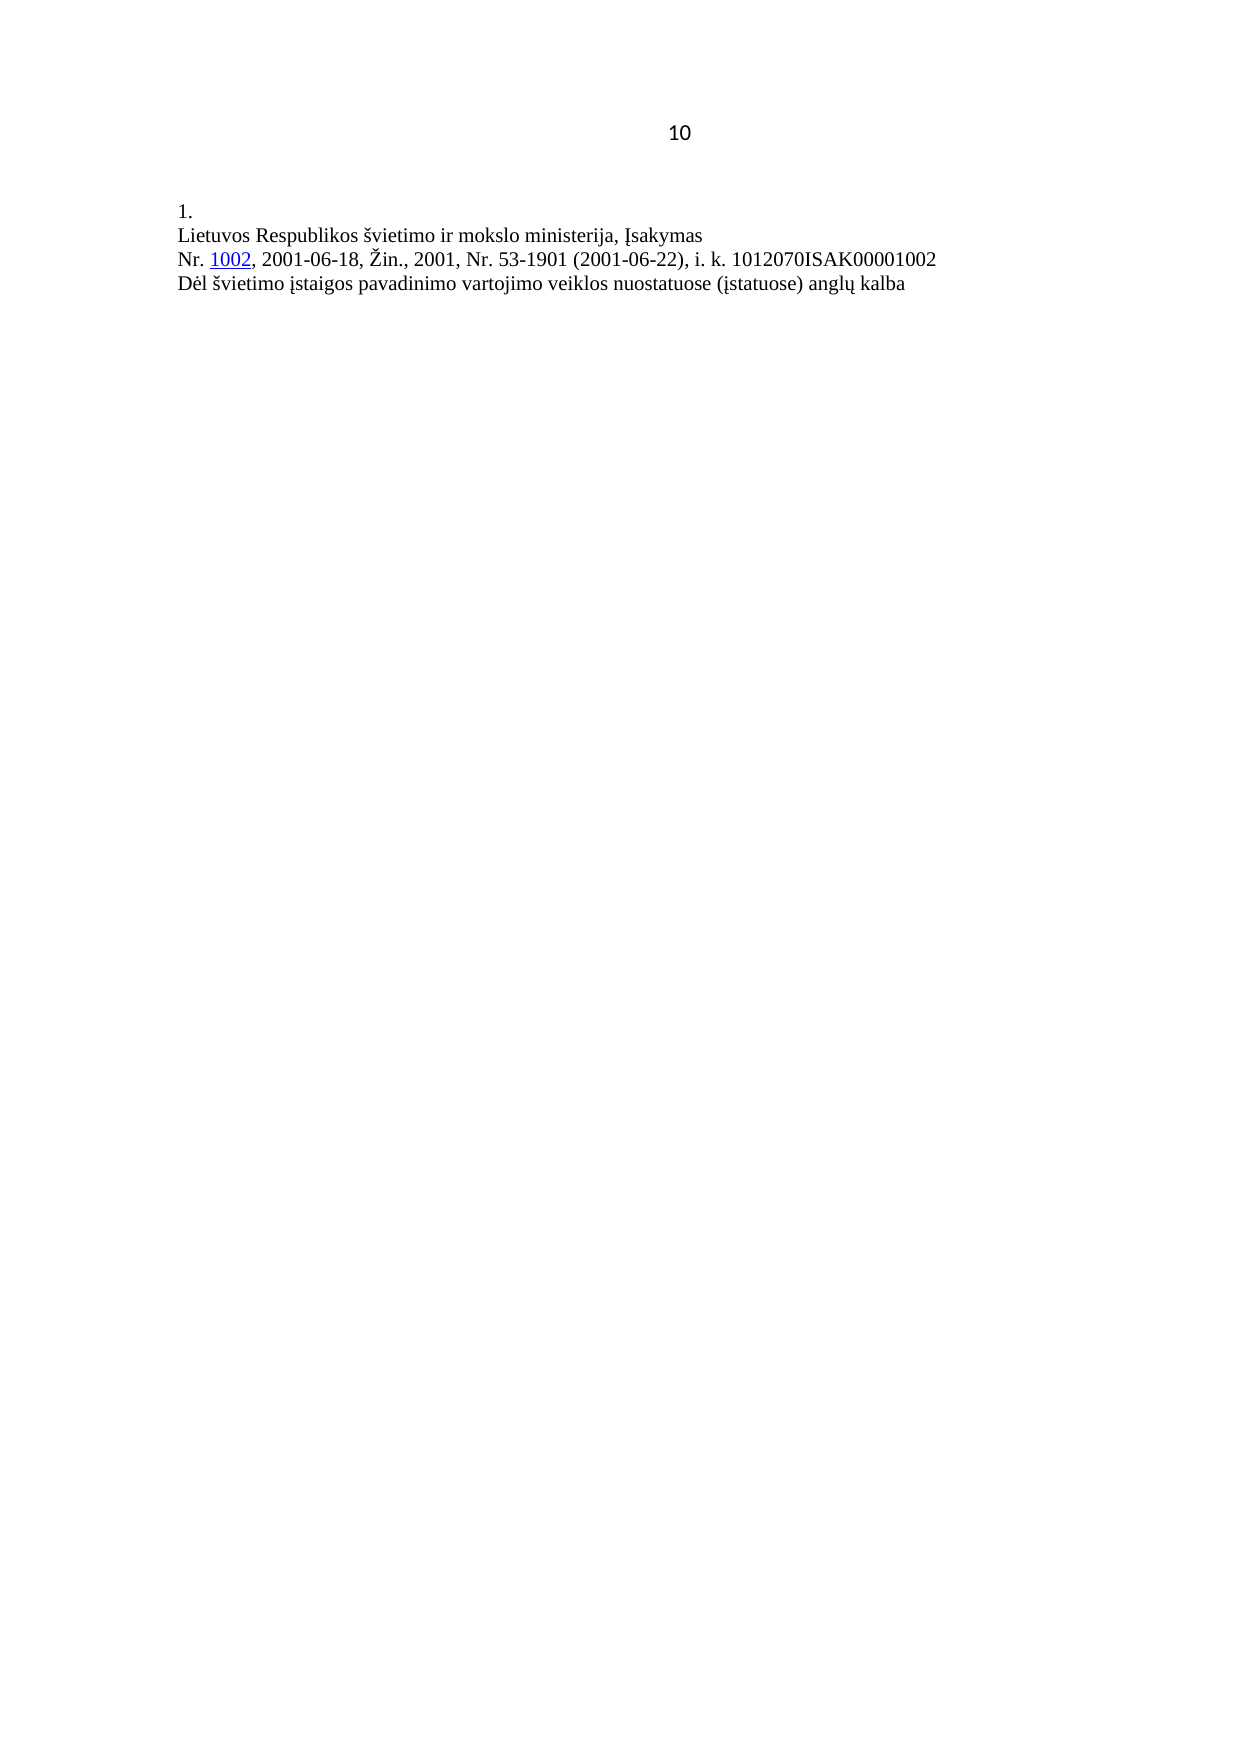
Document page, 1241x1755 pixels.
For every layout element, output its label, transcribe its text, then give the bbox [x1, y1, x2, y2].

text Lietuvos Respublikos švietimo ir mokslo ministerija, Įsakymas [177, 223, 1181, 247]
text 1. [177, 199, 1181, 223]
text Nr. 1002, 2001-06-18, Žin., 2001, Nr. 53-1901 (2001-06-22), i. k. 1012070ISAK00001002 [177, 247, 1181, 271]
text Dėl švietimo įstaigos pavadinimo vartojimo veiklos nuostatuose (įstatuose) anglų kalba [177, 271, 1181, 295]
